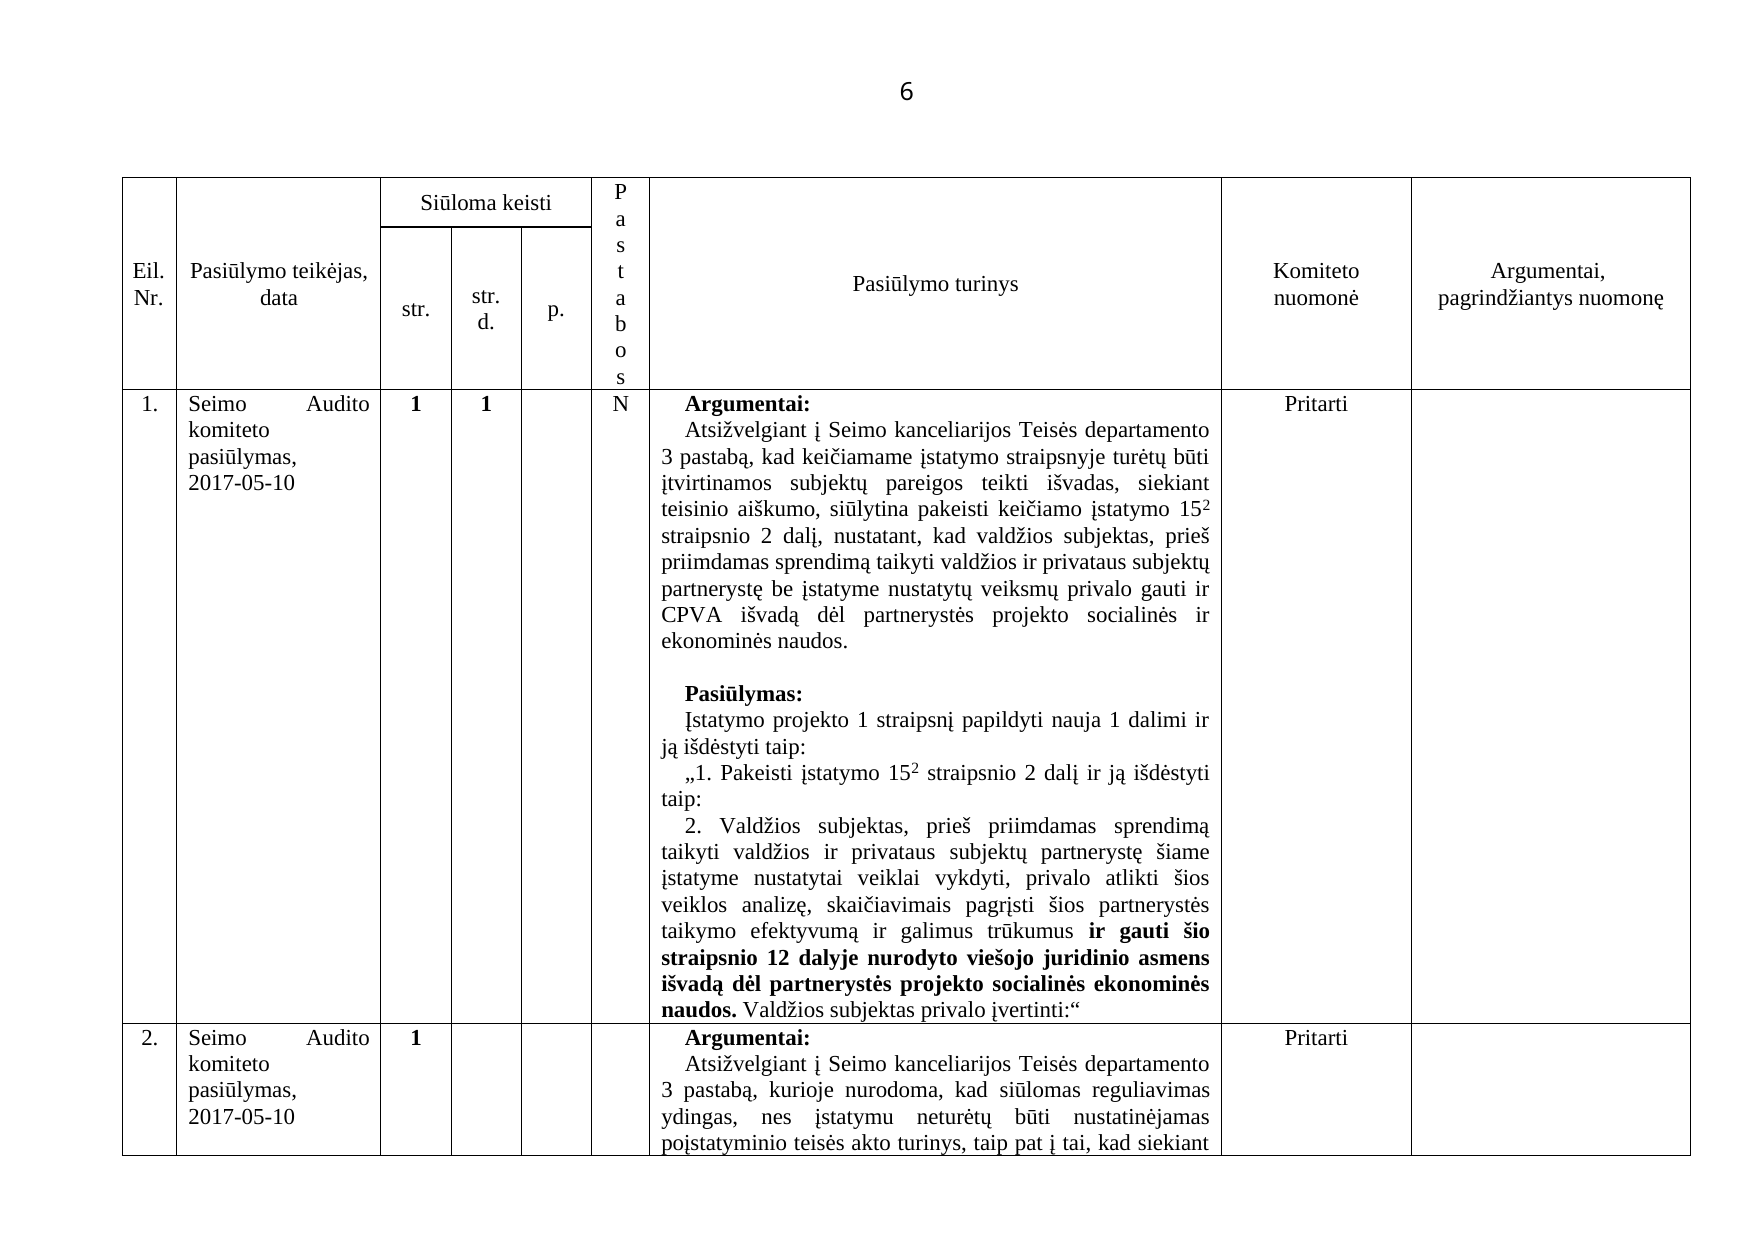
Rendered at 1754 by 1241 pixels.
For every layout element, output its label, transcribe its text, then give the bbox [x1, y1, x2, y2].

table_cell Argumentai: Atsižvelgiant į Seimo kanceliarijos Teisės departamento 3 pastabą, kad keičiamame įstatymo straipsnyje turėtų būti įtvirtinamos subjektų pareigos teikti išvadas, siekiant teisinio aiškumo, siūlytina pakeisti keičiamo įstatymo 152 straipsnio 2 dalį, nustatant, kad valdžios subjektas, prieš priimdamas sprendimą taikyti valdžios ir privataus subjektų partnerystę be įstatyme nustatytų veiksmų privalo gauti ir CPVA išvadą dėl partnerystės projekto socialinės ir ekonominės naudos. Pasiūlymas: Įstatymo projekto 1 straipsnį papildyti nauja 1 dalimi ir ją išdėstyti taip: „1. Pakeisti įstatymo 152 straipsnio 2 dalį ir ją išdėstyti taip: 2. Valdžios subjektas, prieš priimdamas sprendimą taikyti valdžios ir privataus subjektų partnerystę šiame įstatyme nustatytai veiklai vykdyti, privalo atlikti šios veiklos analizę, skaičiavimais pagrįsti šios partnerystės taikymo efektyvumą ir galimus trūkumus ir gauti šio straipsnio 12 dalyje nurodyto viešojo juridinio asmens išvadą dėl partnerystės projekto socialinės ekonominės naudos. Valdžios subjektas privalo įvertinti:“ [650, 390, 1221, 1023]
table_cell [452, 1024, 521, 1155]
table_header Argumentai, pagrindžiantys nuomonę [1412, 178, 1690, 389]
table_header Komiteto nuomonė [1222, 178, 1411, 389]
table_header Siūloma keisti [381, 178, 591, 226]
table_cell 1 [381, 390, 451, 1023]
table_cell N [592, 390, 649, 1023]
table_cell [1412, 1024, 1690, 1155]
table_cell p. [522, 228, 591, 389]
table_cell str. d. [452, 228, 521, 389]
table_header Eil. Nr. [123, 178, 176, 389]
table_cell 2. [123, 1024, 176, 1155]
table_cell Seimo Audito komiteto pasiūlymas, 2017-05-10 [177, 390, 380, 1023]
table_cell [522, 390, 591, 1023]
table_cell Seimo Audito komiteto pasiūlymas, 2017-05-10 [177, 1024, 380, 1155]
table_header Pasiūlymo turinys [650, 178, 1221, 389]
table_header Pastabos [592, 178, 649, 389]
table_cell str. [381, 228, 451, 389]
table_cell [592, 1024, 649, 1155]
table_cell Argumentai: Atsižvelgiant į Seimo kanceliarijos Teisės departamento 3 pastabą, kurioje nurodoma, kad siūlomas reguliavimas ydingas, nes įstatymu neturėtų būti nustatinėjamas poįstatyminio teisės akto turinys, taip pat į tai, kad siekiant [650, 1024, 1221, 1155]
table_cell 1 [381, 1024, 451, 1155]
table_cell [1412, 390, 1690, 1023]
table_cell Pritarti [1222, 390, 1411, 1023]
table_cell Pritarti [1222, 1024, 1411, 1155]
table_cell [522, 1024, 591, 1155]
table_cell 1. [123, 390, 176, 1023]
table_cell 1 [452, 390, 521, 1023]
table_header Pasiūlymo teikėjas, data [177, 178, 380, 389]
